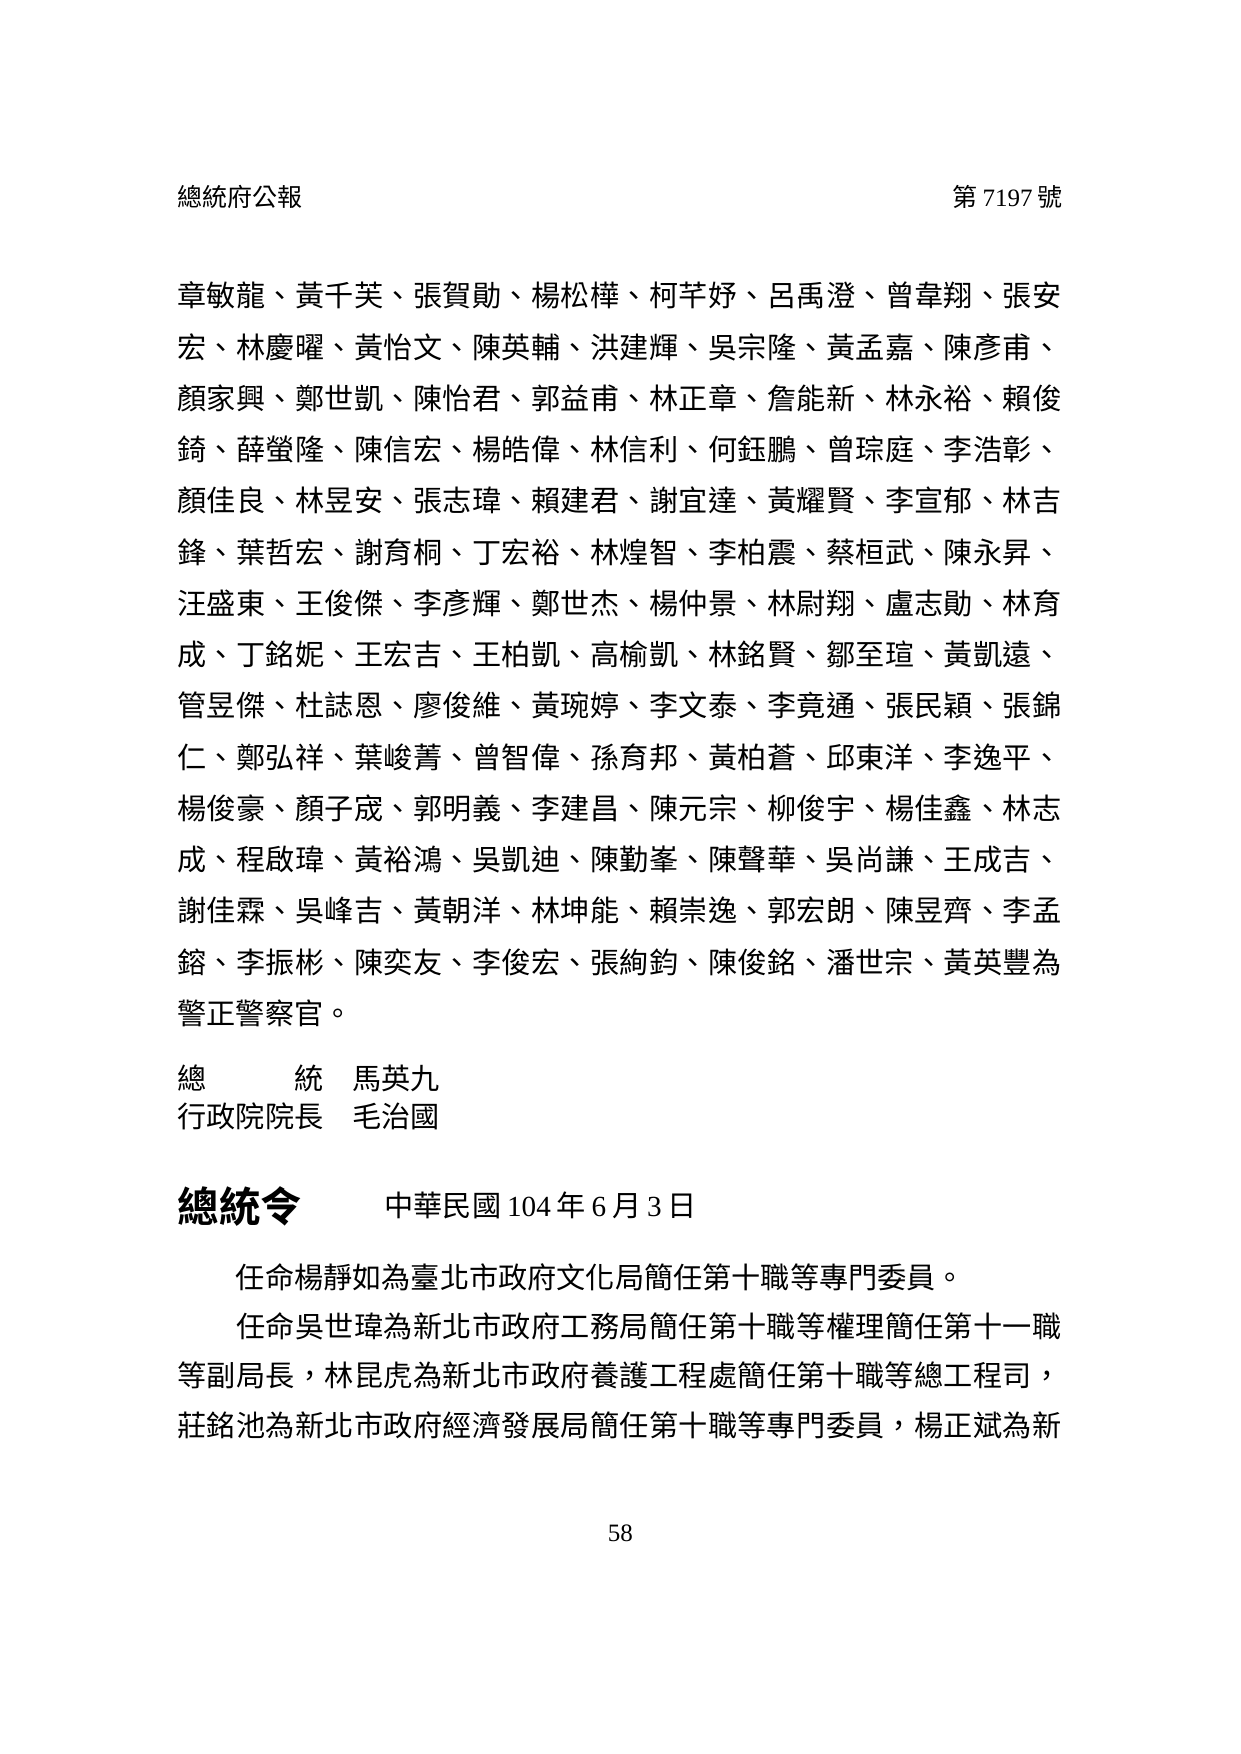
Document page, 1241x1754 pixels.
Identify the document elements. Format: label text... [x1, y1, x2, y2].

text 章敏龍、黃千芙、張賀勛、楊松樺、柯芊妤、呂禹澄、曾韋翔、張安宏、林慶曜、黃怡文、陳英輔、洪建輝、吳宗隆、黃孟嘉、陳彥甫、顏家興、鄭世凱、陳怡君、郭益甫、林正章、詹能新、林永裕、賴俊錡、薛螢隆、陳信宏、楊皓偉、林信利、何鈺鵬、曾琮庭、李浩彰、顏佳良、林昱安、張志瑋、賴建君、謝宜達、黃耀賢、李宣郁、林吉鋒、葉哲宏、謝育桐、丁宏裕、林煌智、李柏震、蔡桓武、陳永昇、汪盛東、王俊傑、李彥輝、鄭世杰、楊仲景、林尉翔、盧志勛、林育成、丁銘妮、王宏吉、王柏凱、高榆凱、林銘賢、鄒至瑄、黃凱遠、管昱傑、杜誌恩、廖俊維、黃琬婷、李文泰、李竟通、張民穎、張錦仁、鄭弘祥、葉峻菁、曾智偉、孫育邦、黃柏蒼、邱東洋、李逸平、楊俊豪、顏子宬、郭明義、李建昌、陳元宗、柳俊宇、楊佳鑫、林志成、程啟瑋、黃裕鴻、吳凱迪、陳勤峯、陳聲華、吳尚謙、王成吉、謝佳霖、吳峰吉、黃朝洋、林坤能、賴崇逸、郭宏朗、陳昱齊、李孟鎔、李振彬、陳奕友、李俊宏、張絢鈞、陳俊銘、潘世宗、黃英豐為警正警察官。 [177, 266, 1063, 1034]
text 任命吳世瑋為新北市政府工務局簡任第十職等權理簡任第十一職等副局長，林昆虎為新北市政府養護工程處簡任第十職等總工程司，莊銘池為新北市政府經濟發展局簡任第十職等專門委員，楊正斌為新 [177, 1298, 1063, 1446]
text 行政院院長 毛治國 [177, 1097, 1063, 1134]
text 任命楊靜如為臺北市政府文化局簡任第十職等專門委員。 [177, 1248, 1063, 1298]
table_header 中華民國104年6月3日 [381, 1160, 877, 1248]
table_header 總統令 [174, 1160, 381, 1248]
text 總 統 馬英九 [177, 1059, 1063, 1097]
